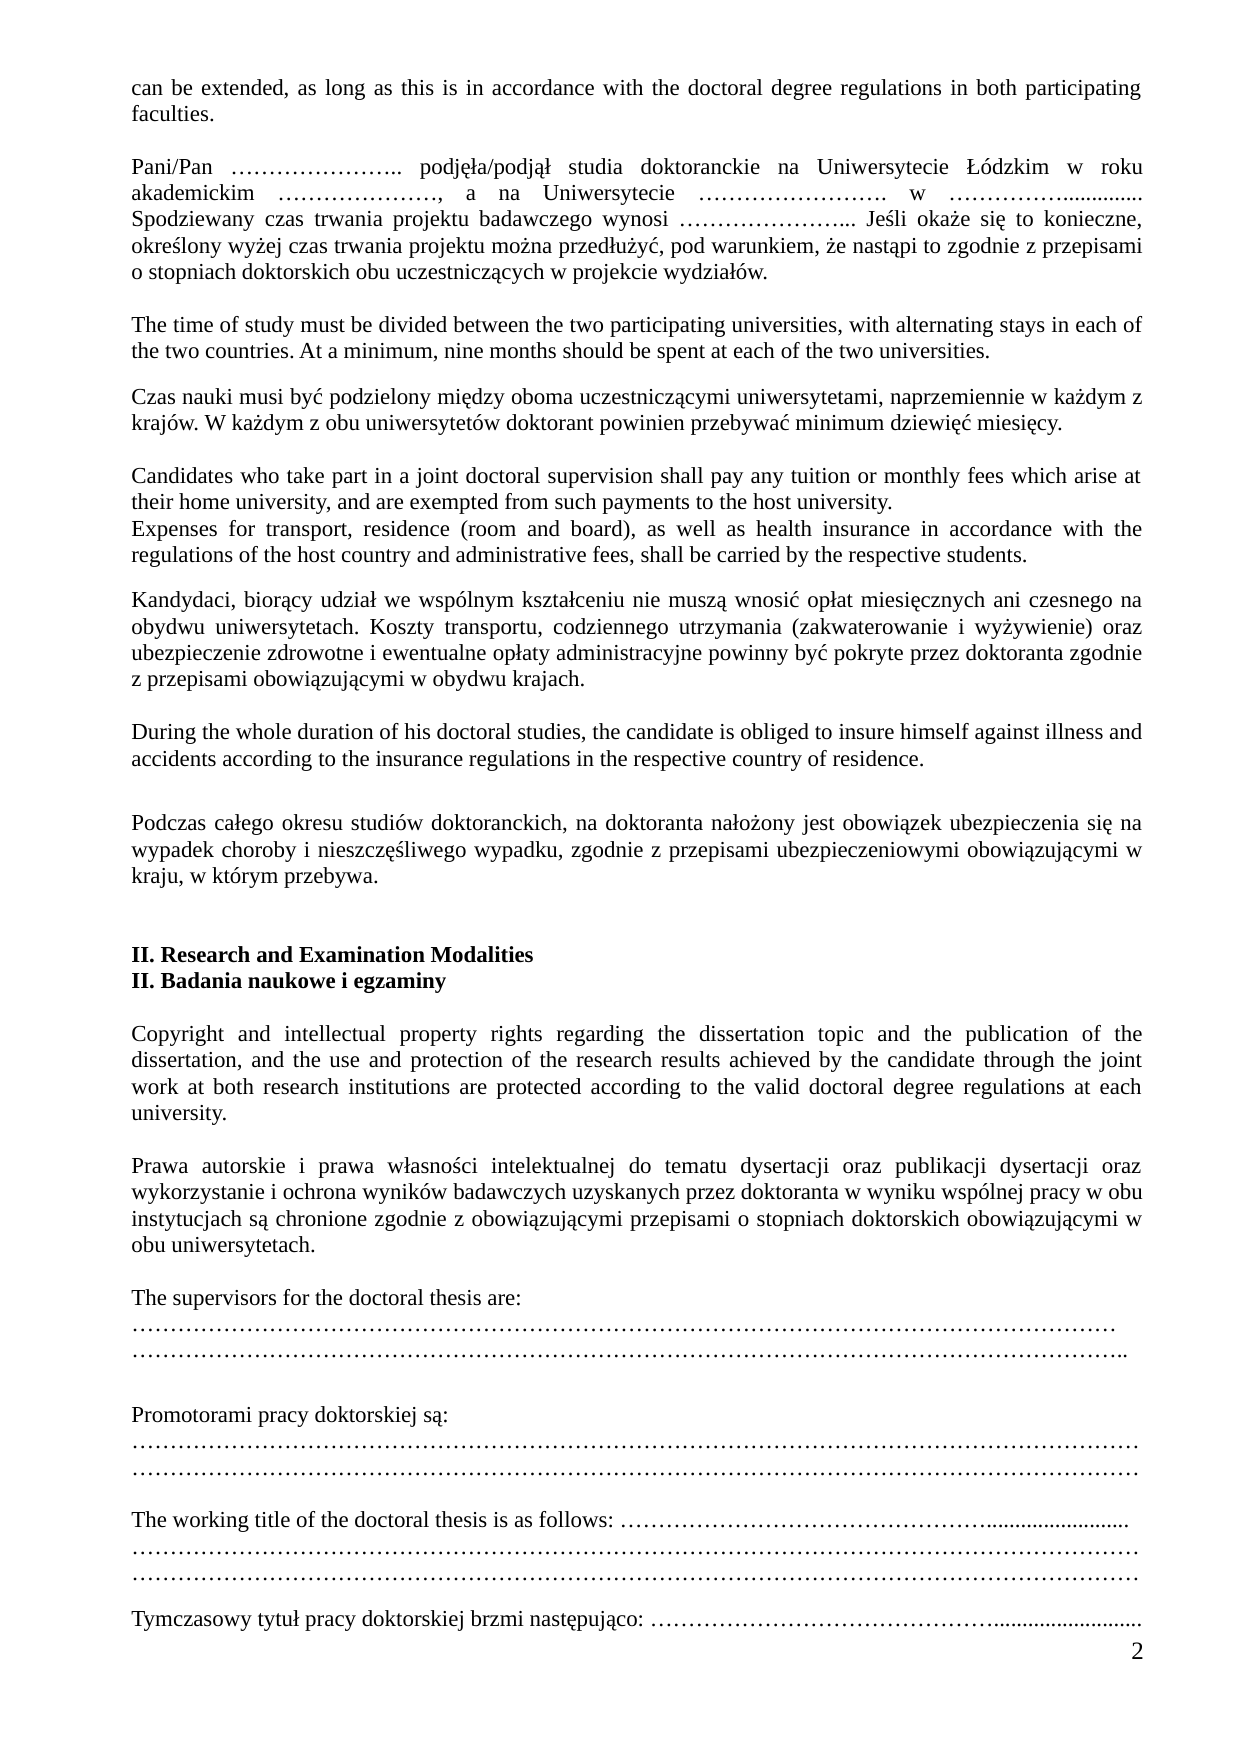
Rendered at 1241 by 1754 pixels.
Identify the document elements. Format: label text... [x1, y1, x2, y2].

text ………………………………………………………………………………………………………………………………………………………………………………………………………………………………………… [131, 1533, 1144, 1586]
text ………………………………………………………………………………………………………………….. [131, 1336, 1144, 1363]
text Tymczasowy tytuł pracy doktorskiej brzmi następująco: ……………………………………….......................... [131, 1605, 1144, 1631]
text Podczas całego okresu studiów doktoranckich, na doktoranta nałożony jest obowiązek ubezpieczenia się na wypadek choroby i nieszczęśliwego wypadku, zgodnie z przepisami ubezpieczeniowymi obowiązującymi w kraju, w którym przebywa. [131, 809, 1144, 888]
text II. Research and Examination Modalities [131, 941, 1144, 967]
text The supervisors for the doctoral thesis are: [131, 1284, 1144, 1310]
text Expenses for transport, residence (room and board), as well as health insurance in accordance with the regulations of the host country and administrative fees, shall be carried by the respective students. [131, 514, 1144, 567]
text Candidates who take part in a joint doctoral supervision shall pay any tuition or monthly fees which arise at their home university, and are exempted from such payments to the host university. [131, 462, 1144, 514]
text Pani/Pan ………………….. podjęła/podjął studia doktoranckie na Uniwersytecie Łódzkim w roku akademickim …………………, a na Uniwersytecie ……………………. w …………….............. Spodziewany czas trwania projektu badawczego wynosi …………………... Jeśli okaże się to konieczne, określony wyżej czas trwania projektu można przedłużyć, pod warunkiem, że nastąpi to zgodnie z przepisami o stopniach doktorskich obu uczestniczących w projekcie wydziałów. [131, 153, 1144, 284]
text Copyright and intellectual property rights regarding the dissertation topic and the publication of the dissertation, and the use and protection of the research results achieved by the candidate through the joint work at both research institutions are protected according to the valid doctoral degree regulations at each university. [131, 1020, 1144, 1126]
text Promotorami pracy doktorskiej są: [131, 1401, 1144, 1427]
text The working title of the doctoral thesis is as follows: …………………………………………......................... [131, 1506, 1144, 1533]
text Czas nauki musi być podzielony między oboma uczestniczącymi uniwersytetami, naprzemiennie w każdym z krajów. W każdym z obu uniwersytetów doktorant powinien przebywać minimum dziewięć miesięcy. [131, 383, 1144, 436]
text can be extended, as long as this is in accordance with the doctoral degree regulations in both participating faculties. [131, 74, 1144, 126]
text During the whole duration of his doctoral studies, the candidate is obliged to insure himself against illness and accidents according to the insurance regulations in the respective country of residence. [131, 718, 1144, 771]
text Kandydaci, biorący udział we wspólnym kształceniu nie muszą wnosić opłat miesięcznych ani czesnego na obydwu uniwersytetach. Koszty transportu, codziennego utrzymania (zakwaterowanie i wyżywienie) oraz ubezpieczenie zdrowotne i ewentualne opłaty administracyjne powinny być pokryte przez doktoranta zgodnie z przepisami obowiązującymi w obydwu krajach. [131, 586, 1144, 692]
text II. Badania naukowe i egzaminy [131, 967, 1144, 994]
text ………………………………………………………………………………………………………………………………………………………………………………………………………………………………………… [131, 1427, 1144, 1480]
text Prawa autorskie i prawa własności intelektualnej do tematu dysertacji oraz publikacji dysertacji oraz wykorzystanie i ochrona wyników badawczych uzyskanych przez doktoranta w wyniku wspólnej pracy w obu instytucjach są chronione zgodnie z obowiązującymi przepisami o stopniach doktorskich obowiązującymi w obu uniwersytetach. [131, 1152, 1144, 1257]
text ………………………………………………………………………………………………………………… [131, 1310, 1144, 1336]
text The time of study must be divided between the two participating universities, with alternating stays in each of the two countries. At a minimum, nine months should be spent at each of the two universities. [131, 311, 1144, 364]
